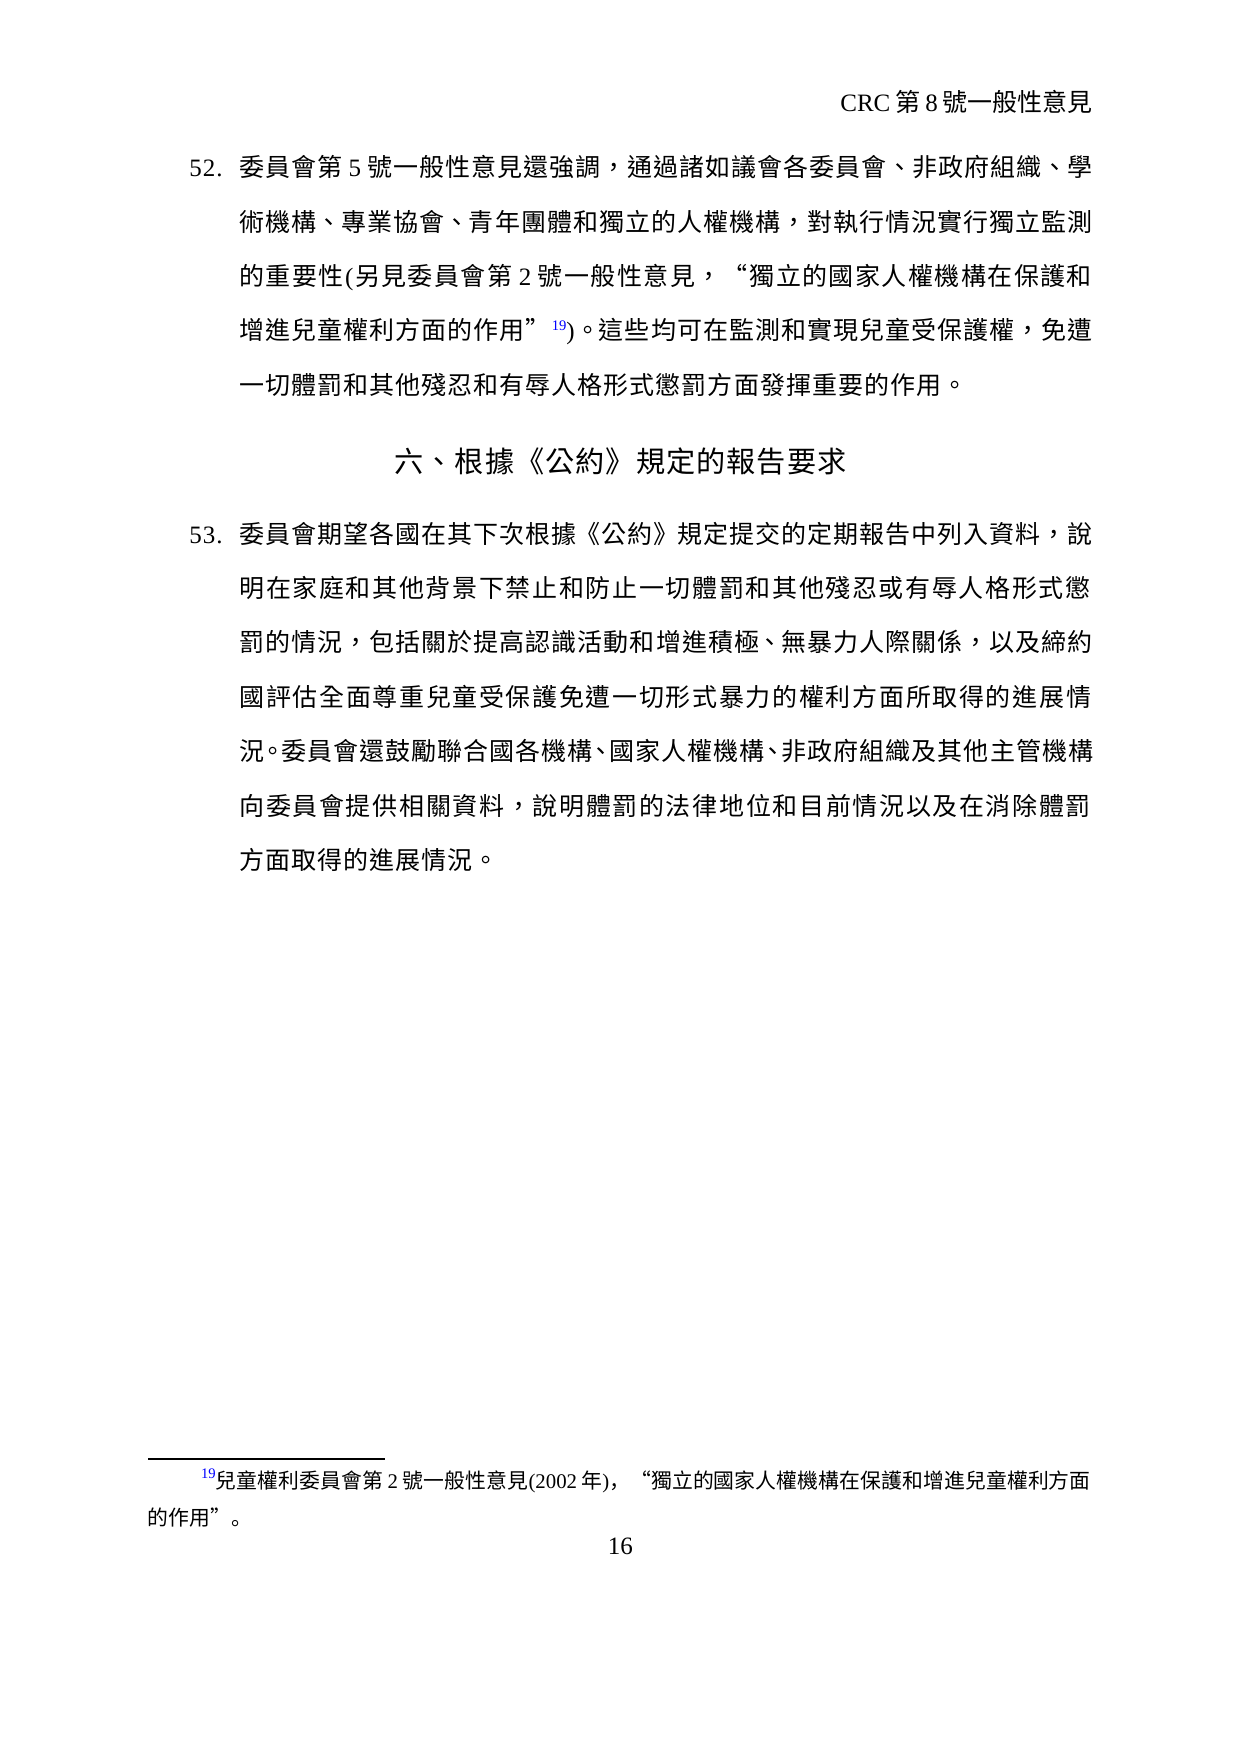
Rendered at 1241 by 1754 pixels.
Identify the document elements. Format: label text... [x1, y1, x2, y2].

subtitle 六、根據《公約》規定的報告要求 [148, 438, 1092, 481]
list 委員會期望各國在其下次根據《公約》規定提交的定期報告中列入資料，說明在家庭和其他背景下禁止和防止一切體罰和其他殘忍或有辱人格形式懲罰的情況，包括關於提高認識活動和增進積極、無暴力人際關係，以及締約國評估全面尊重兒童受保護免遭一切形式暴力的權利方面所取得的進展情況。委員會還鼓勵聯合國各機構、國家人權機構、非政府組織及其他主管機構向委員會提供相關資料，說明體罰的法律地位和目前情況以及在消除體罰方面取得的進展情況。 [189, 514, 1092, 877]
list 委員會第5號一般性意見還強調，通過諸如議會各委員會、非政府組織、學術機構、專業協會、青年團體和獨立的人權機構，對執行情況實行獨立監測的重要性(另見委員會第2號一般性意見，“獨立的國家人權機構在保護和增進兒童權利方面的作用”)。這些均可在監測和實現兒童受保護權，免遭一切體罰和其他殘忍和有辱人格形式懲罰方面發揮重要的作用。 [189, 148, 1092, 401]
list 兒童權利委員會第2號一般性意見(2002年)，“獨立的國家人權機構在保護和增進兒童權利方面的作用”。 [148, 1464, 1092, 1531]
